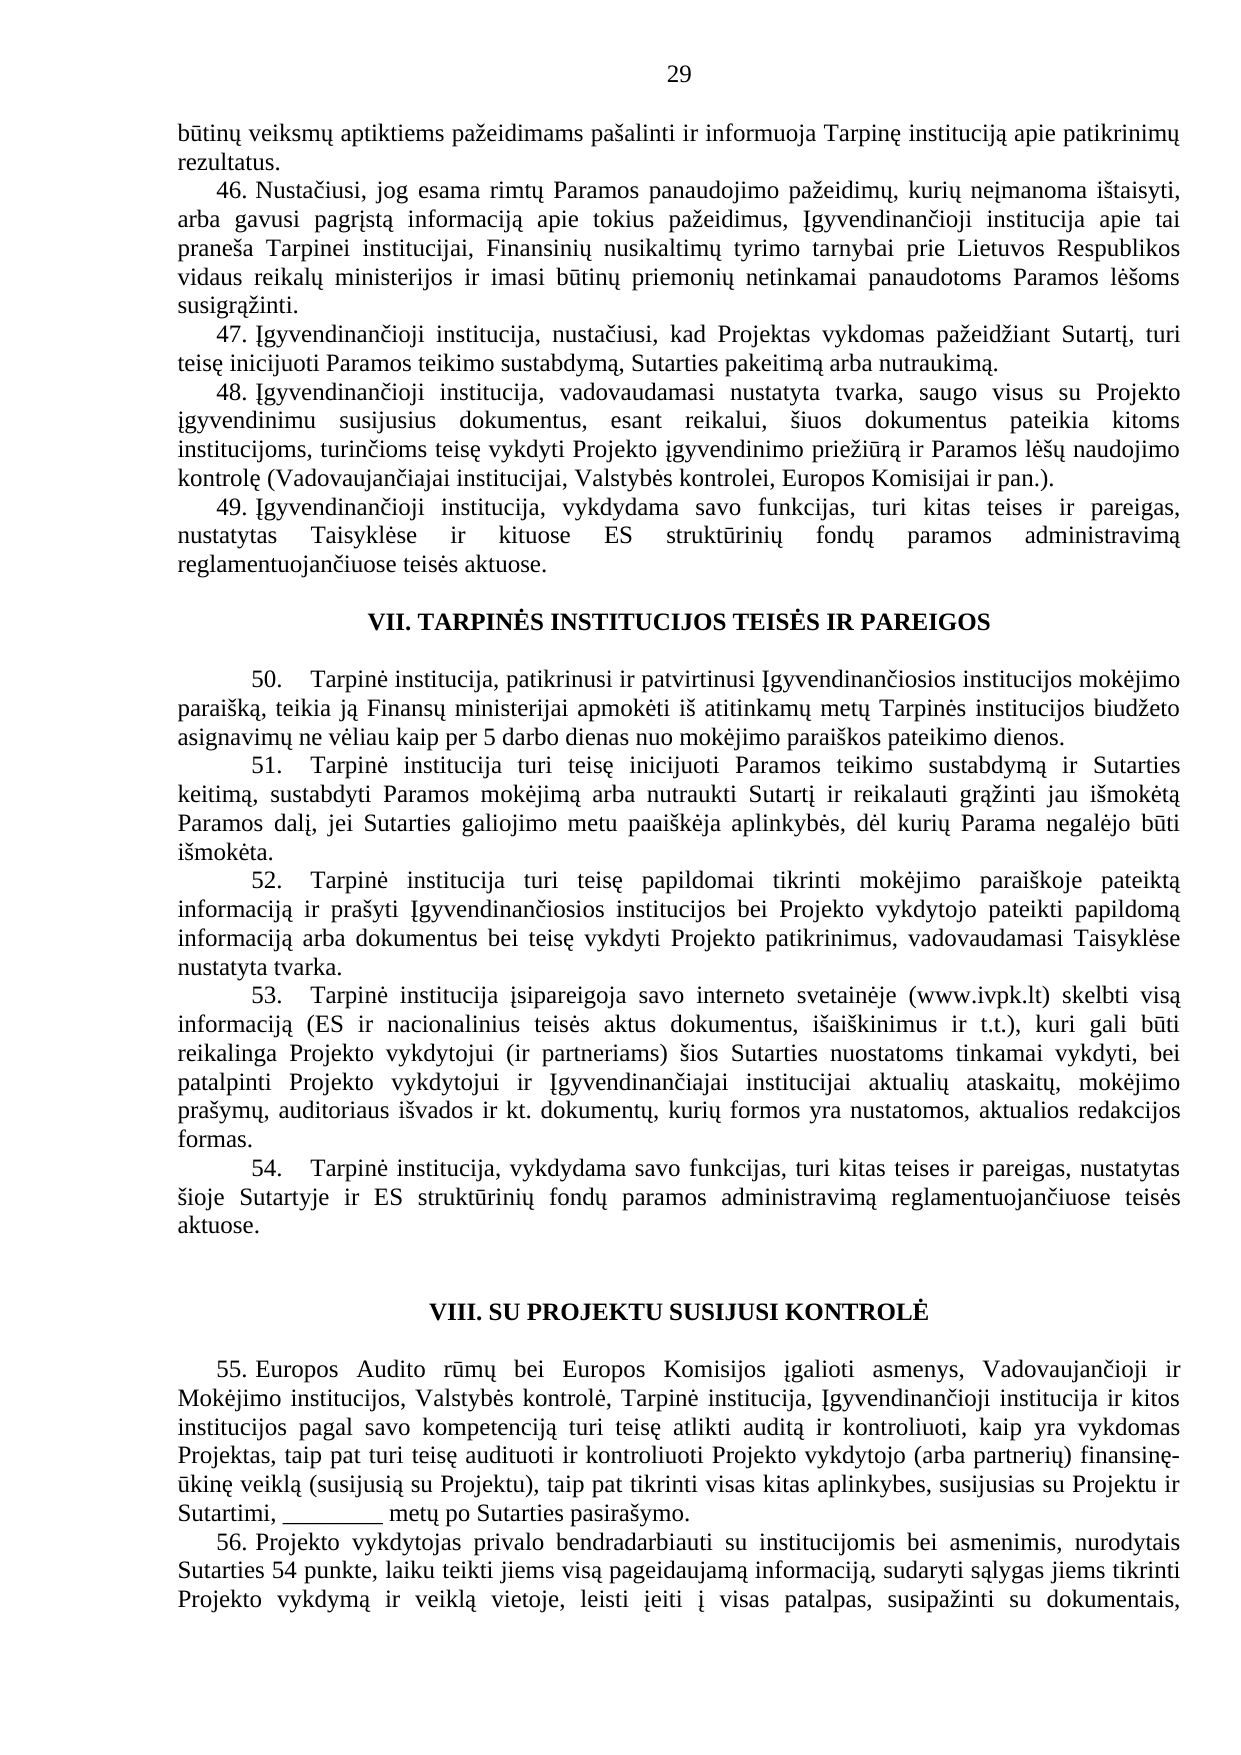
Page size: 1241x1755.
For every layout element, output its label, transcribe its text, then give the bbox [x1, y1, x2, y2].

text 47. Įgyvendinančioji institucija, nustačiusi, kad Projektas vykdomas pažeidžiant Sutartį, turi teisę inicijuoti Paramos teikimo sustabdymą, Sutarties pakeitimą arba nutraukimą. [177, 319, 1181, 377]
text 48. Įgyvendinančioji institucija, vadovaudamasi nustatyta tvarka, saugo visus su Projekto įgyvendinimu susijusius dokumentus, esant reikalui, šiuos dokumentus pateikia kitoms institucijoms, turinčioms teisę vykdyti Projekto įgyvendinimo priežiūrą ir Paramos lėšų naudojimo kontrolę (Vadovaujančiajai institucijai, Valstybės kontrolei, Europos Komisijai ir pan.). [177, 377, 1181, 492]
text būtinų veiksmų aptiktiems pažeidimams pašalinti ir informuoja Tarpinę instituciją apie patikrinimų rezultatus. [177, 118, 1181, 176]
text VIII. SU PROJEKTU SUSIJUSI KONTROLĖ [177, 1297, 1181, 1326]
text 56. Projekto vykdytojas privalo bendradarbiauti su institucijomis bei asmenimis, nurodytais Sutarties 54 punkte, laiku teikti jiems visą pageidaujamą informaciją, sudaryti sąlygas jiems tikrinti Projekto vykdymą ir veiklą vietoje, leisti įeiti į visas patalpas, susipažinti su dokumentais, [177, 1527, 1181, 1613]
text 46. Nustačiusi, jog esama rimtų Paramos panaudojimo pažeidimų, kurių neįmanoma ištaisyti, arba gavusi pagrįstą informaciją apie tokius pažeidimus, Įgyvendinančioji institucija apie tai praneša Tarpinei institucijai, Finansinių nusikaltimų tyrimo tarnybai prie Lietuvos Respublikos vidaus reikalų ministerijos ir imasi būtinų priemonių netinkamai panaudotoms Paramos lėšoms susigrąžinti. [177, 176, 1181, 319]
text 52. Tarpinė institucija turi teisę papildomai tikrinti mokėjimo paraiškoje pateiktą informaciją ir prašyti Įgyvendinančiosios institucijos bei Projekto vykdytojo pateikti papildomą informaciją arba dokumentus bei teisę vykdyti Projekto patikrinimus, vadovaudamasi Taisyklėse nustatyta tvarka. [177, 866, 1181, 981]
text 50. Tarpinė institucija, patikrinusi ir patvirtinusi Įgyvendinančiosios institucijos mokėjimo paraišką, teikia ją Finansų ministerijai apmokėti iš atitinkamų metų Tarpinės institucijos biudžeto asignavimų ne vėliau kaip per 5 darbo dienas nuo mokėjimo paraiškos pateikimo dienos. [177, 664, 1181, 751]
text 55. Europos Audito rūmų bei Europos Komisijos įgalioti asmenys, Vadovaujančioji ir Mokėjimo institucijos, Valstybės kontrolė, Tarpinė institucija, Įgyvendinančioji institucija ir kitos institucijos pagal savo kompetenciją turi teisę atlikti auditą ir kontroliuoti, kaip yra vykdomas Projektas, taip pat turi teisę audituoti ir kontroliuoti Projekto vykdytojo (arba partnerių) finansinę-ūkinę veiklą (susijusią su Projektu), taip pat tikrinti visas kitas aplinkybes, susijusias su Projektu ir Sutartimi, ________ metų po Sutarties pasirašymo. [177, 1354, 1181, 1527]
text 51. Tarpinė institucija turi teisę inicijuoti Paramos teikimo sustabdymą ir Sutarties keitimą, sustabdyti Paramos mokėjimą arba nutraukti Sutartį ir reikalauti grąžinti jau išmokėtą Paramos dalį, jei Sutarties galiojimo metu paaiškėja aplinkybės, dėl kurių Parama negalėjo būti išmokėta. [177, 751, 1181, 866]
text 53. Tarpinė institucija įsipareigoja savo interneto svetainėje (www.ivpk.lt) skelbti visą informaciją (ES ir nacionalinius teisės aktus dokumentus, išaiškinimus ir t.t.), kuri gali būti reikalinga Projekto vykdytojui (ir partneriams) šios Sutarties nuostatoms tinkamai vykdyti, bei patalpinti Projekto vykdytojui ir Įgyvendinančiajai institucijai aktualių ataskaitų, mokėjimo prašymų, auditoriaus išvados ir kt. dokumentų, kurių formos yra nustatomos, aktualios redakcijos formas. [177, 981, 1181, 1153]
text VII. TARPINĖS INSTITUCIJOS TEISĖS IR PAREIGOS [177, 607, 1181, 636]
text 49. Įgyvendinančioji institucija, vykdydama savo funkcijas, turi kitas teises ir pareigas, nustatytas Taisyklėse ir kituose ES struktūrinių fondų paramos administravimą reglamentuojančiuose teisės aktuose. [177, 492, 1181, 578]
text 54. Tarpinė institucija, vykdydama savo funkcijas, turi kitas teises ir pareigas, nustatytas šioje Sutartyje ir ES struktūrinių fondų paramos administravimą reglamentuojančiuose teisės aktuose. [177, 1153, 1181, 1239]
